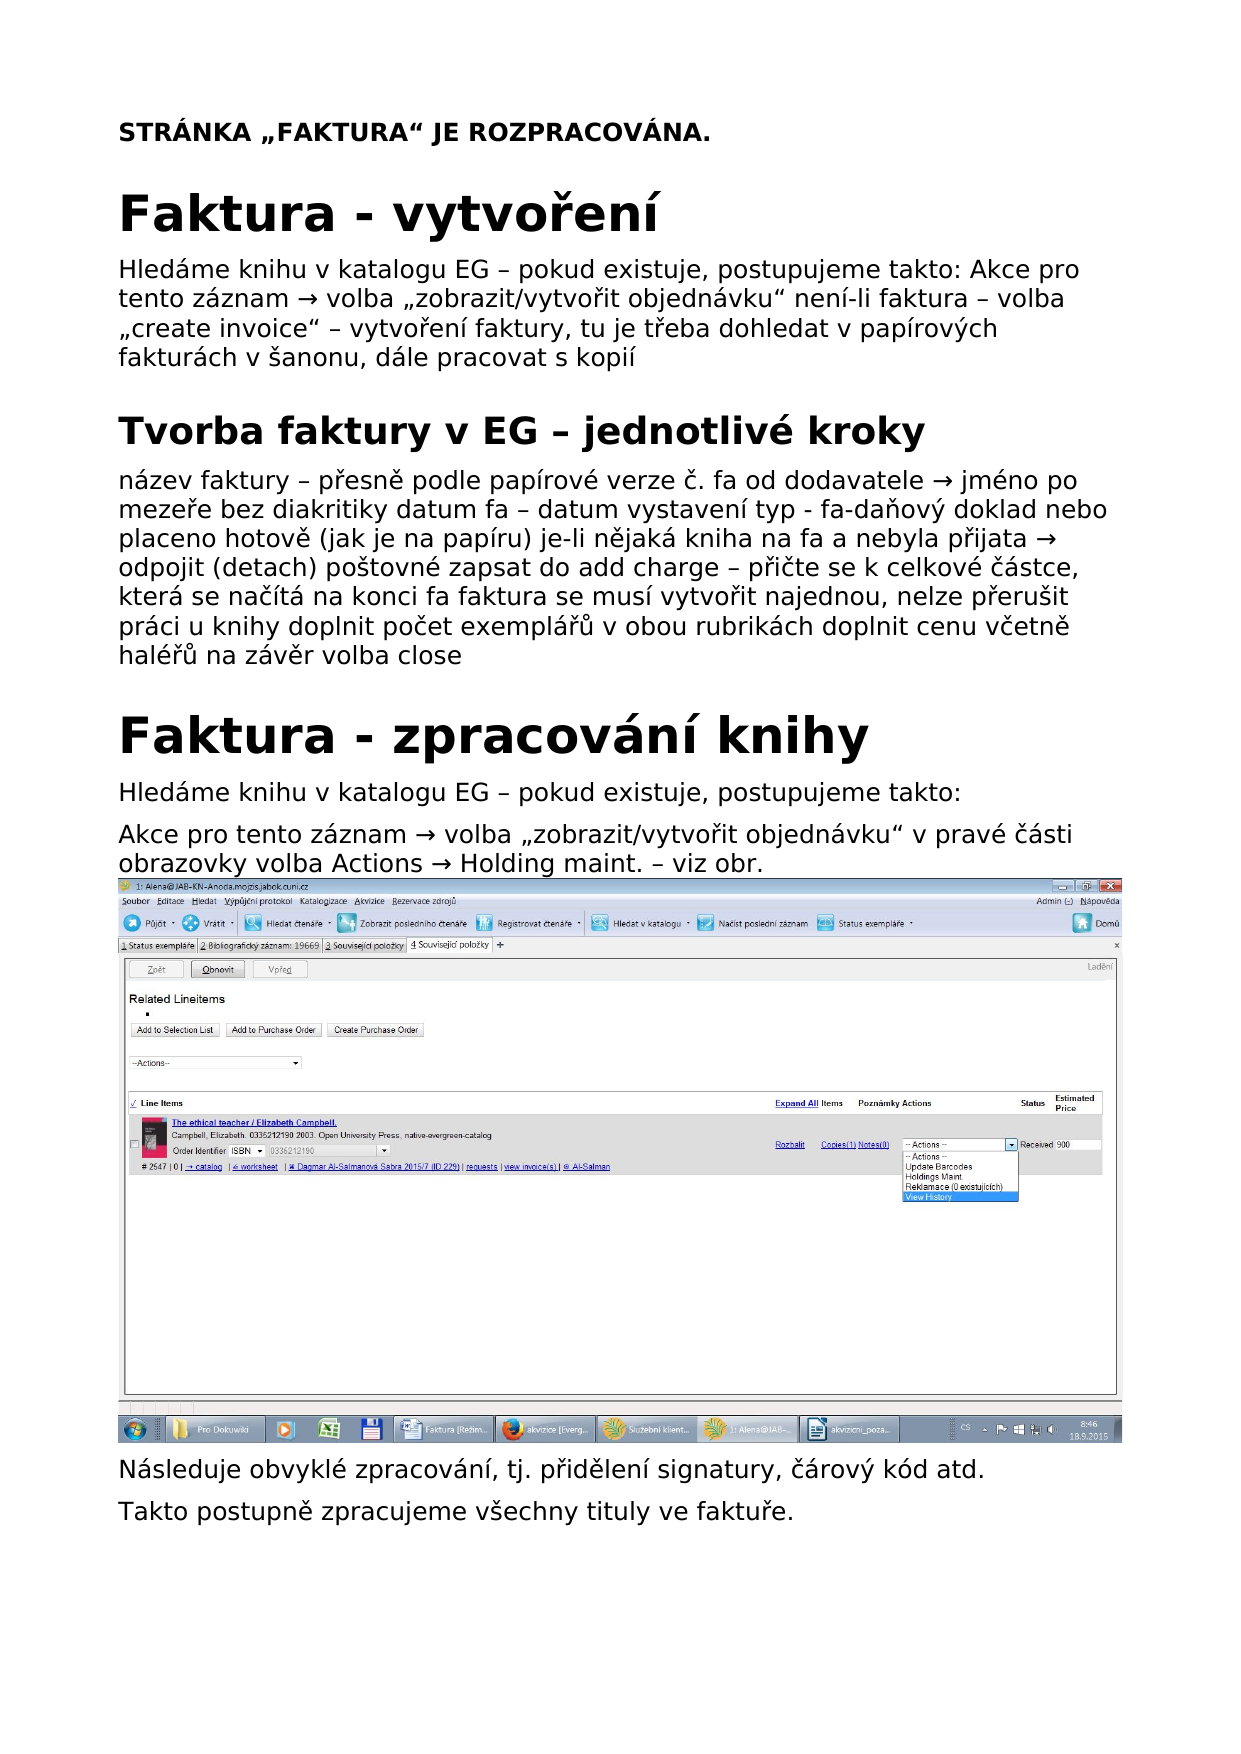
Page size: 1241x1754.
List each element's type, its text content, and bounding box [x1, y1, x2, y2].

text Akce pro tento záznam → volba „zobrazit/vytvořit objednávku“ v pravé části obrazovky volba Actions → Holding maint. – viz obr. [118, 820, 1122, 878]
picture [118, 878, 1123, 1443]
text STRÁNKA „FAKTURA“ JE ROZPRACOVÁNA. [118, 118, 1122, 147]
text Takto postupně zpracujeme všechny tituly ve faktuře. [118, 1497, 1122, 1526]
text Následuje obvyklé zpracování, tj. přidělení signatury, čárový kód atd. [118, 1455, 1122, 1484]
text Hledáme knihu v katalogu EG – pokud existuje, postupujeme takto: [118, 778, 1122, 807]
text Hledáme knihu v katalogu EG – pokud existuje, postupujeme takto: Akce pro tento záznam → volba „zobrazit/vytvořit objednávku“ není-li faktura – volba „create invoice“ – vytvoření faktury, tu je třeba dohledat v papírových fakturách v šanonu, dále pracovat s kopií [118, 256, 1122, 372]
subtitle Faktura - vytvoření [118, 185, 1122, 243]
subtitle Faktura - zpracování knihy [118, 707, 1122, 766]
text název faktury – přesně podle papírové verze č. fa od dodavatele → jméno po mezeře bez diakritiky datum fa – datum vystavení typ - fa-daňový doklad nebo placeno hotově (jak je na papíru) je-li nějaká kniha na fa a nebyla přijata → odpojit (detach) poštovné zapsat do add charge – přičte se k celkové částce, která se načítá na konci fa faktura se musí vytvořit najednou, nelze přerušit práci u knihy doplnit počet exemplářů v obou rubrikách doplnit cenu včetně haléřů na závěr volba close [118, 466, 1122, 670]
subtitle Tvorba faktury v EG – jednotlivé kroky [118, 410, 1122, 453]
